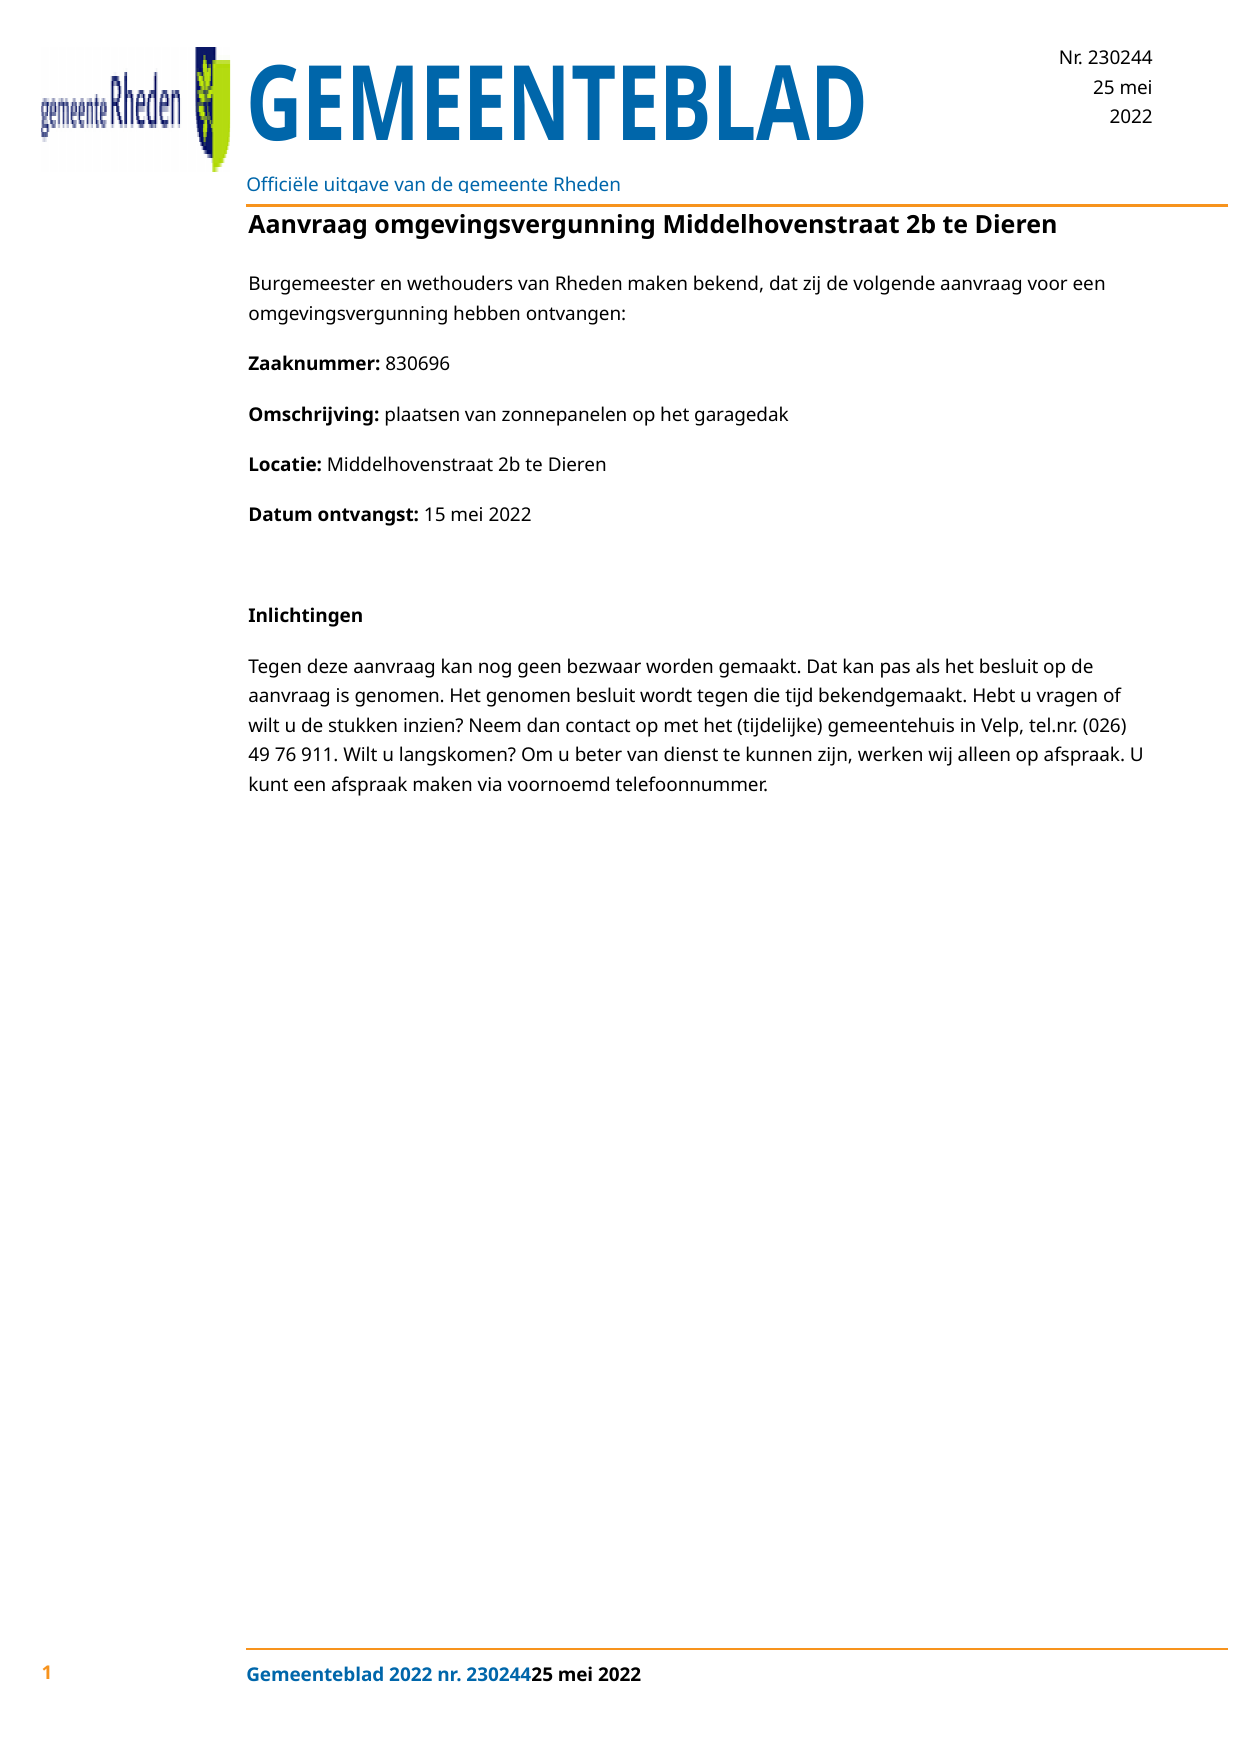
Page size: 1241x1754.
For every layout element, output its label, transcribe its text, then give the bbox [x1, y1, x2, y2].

text Tegen deze aanvraag kan nog geen bezwaar worden gemaakt. Dat kan pas als het besluit op de aanvraag is genomen. Het genomen besluit wordt tegen die tijd bekendgemaakt. Hebt u vragen of wilt u de stukken inzien? Neem dan contact op met het (tijdelijke) gemeentehuis in Velp, tel.nr. (026) 49 76 911. Wilt u langskomen? Om u beter van dienst te kunnen zijn, werken wij alleen op afspraak. U kunt een afspraak maken via voornoemd telefoonnummer. [248, 653, 1152, 797]
text Omschrijving: plaatsen van zonnepanelen op het garagedak [248, 401, 1152, 426]
text Locatie: Middelhovenstraat 2b te Dieren [248, 451, 1152, 477]
text Datum ontvangst: 15 mei 2022 [248, 502, 1152, 527]
text Burgemeester en wethouders van Rheden maken bekend, dat zij de volgende aanvraag voor een omgevingsvergunning hebben ontvangen: [248, 270, 1152, 326]
text Aanvraag omgevingsvergunning Middelhovenstraat 2b te Dieren [248, 207, 1152, 241]
picture [41, 47, 231, 172]
text Zaaknummer: 830696 [248, 350, 1152, 376]
text Inlichtingen [248, 602, 1152, 628]
